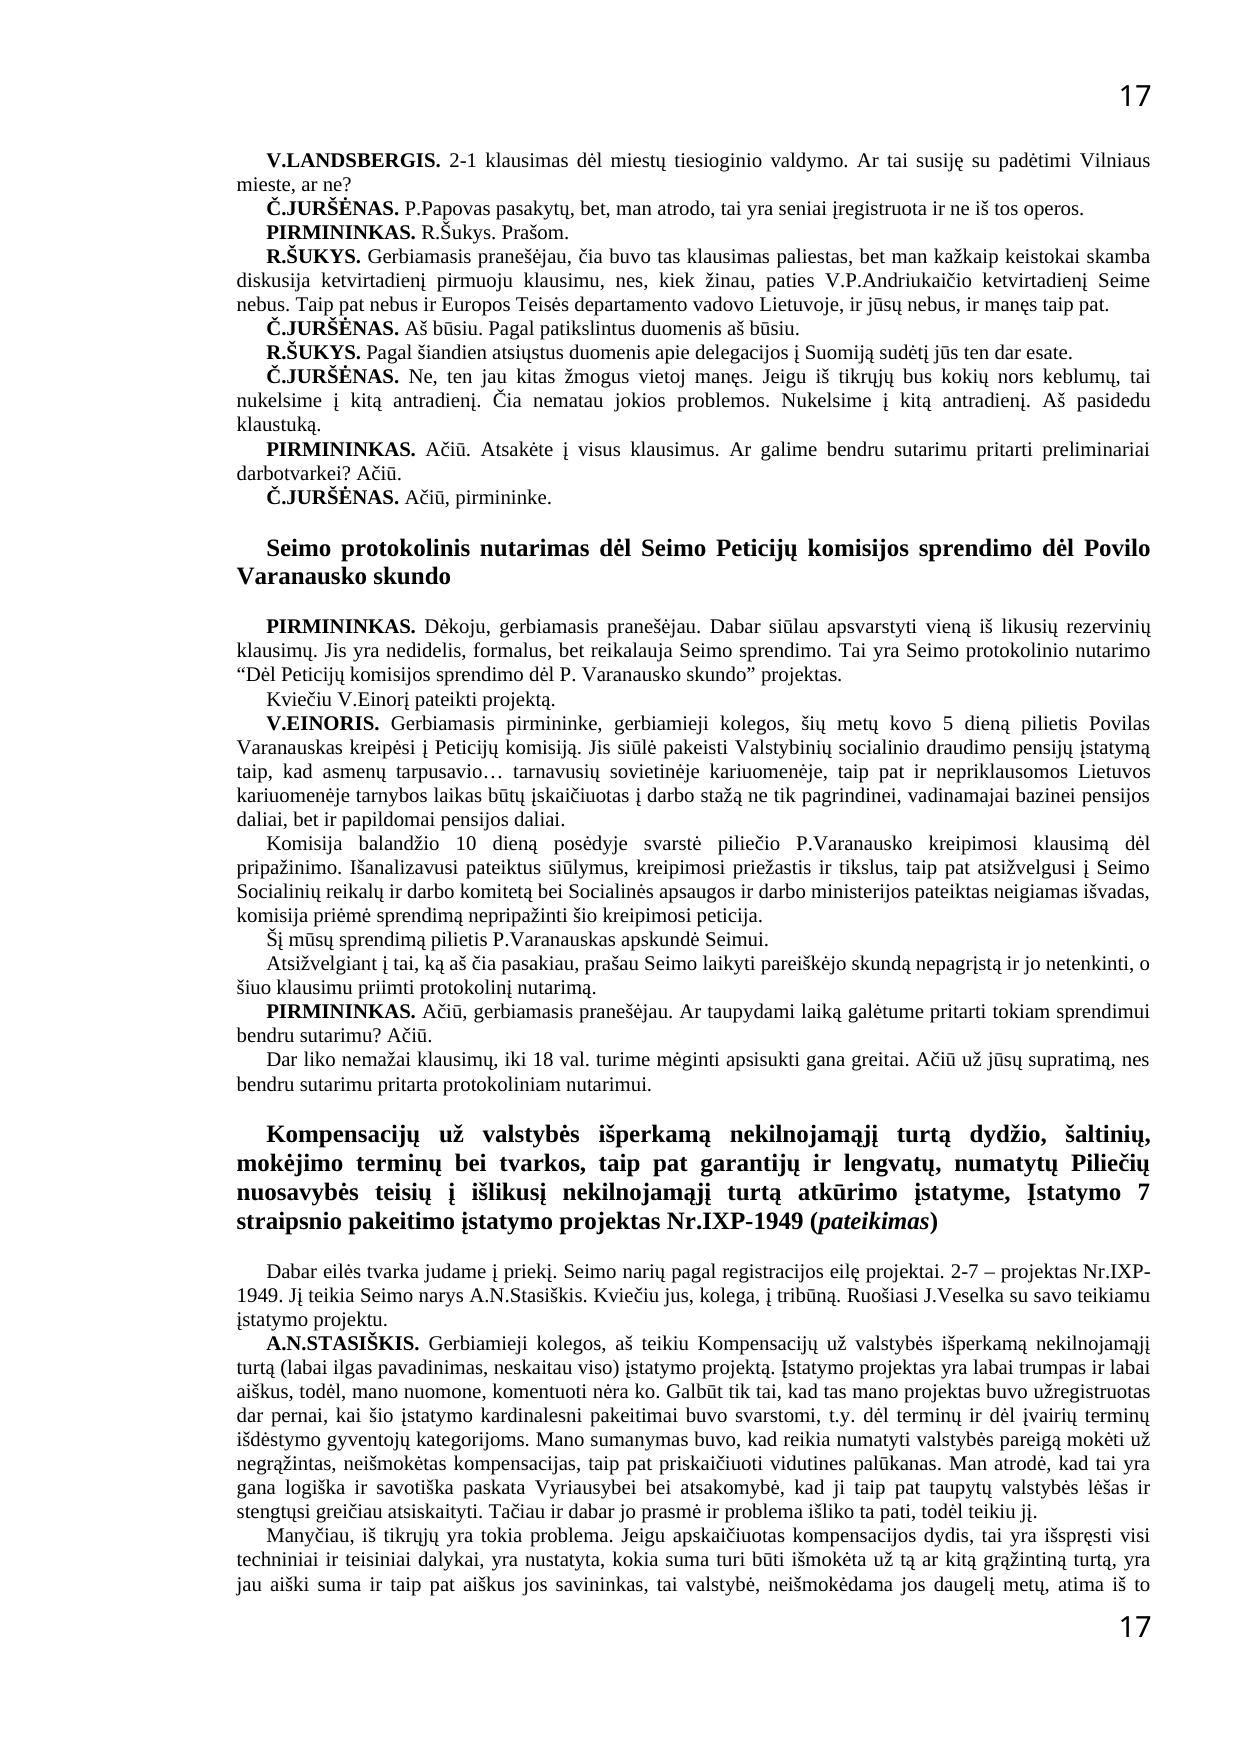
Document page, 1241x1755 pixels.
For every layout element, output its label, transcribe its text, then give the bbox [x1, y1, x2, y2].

text PIRMININKAS. Ačiū. Atsakėte į visus klausimus. Ar galime bendru sutarimu pritarti preliminariai darbotvarkei? Ačiū. [236, 436, 1152, 484]
text Č.JURŠĖNAS. Aš būsiu. Pagal patikslintus duomenis aš būsiu. [236, 316, 1152, 340]
text PIRMININKAS. Ačiū, gerbiamasis pranešėjau. Ar taupydami laiką galėtume pritarti tokiam sprendimui bendru sutarimu? Ačiū. [236, 999, 1152, 1047]
text PIRMININKAS. Dėkoju, gerbiamasis pranešėjau. Dabar siūlau apsvarstyti vieną iš likusių rezervinių klausimų. Jis yra nedidelis, formalus, bet reikalauja Seimo sprendimo. Tai yra Seimo protokolinio nutarimo “Dėl Peticijų komisijos sprendimo dėl P. Varanausko skundo” projektas. [236, 614, 1152, 686]
text Seimo protokolinis nutarimas dėl Seimo Peticijų komisijos sprendimo dėl Povilo Varanausko skundo [236, 533, 1152, 590]
text V.LANDSBERGIS. 2-1 klausimas dėl miestų tiesioginio valdymo. Ar tai susiję su padėtimi Vilniaus mieste, ar ne? [236, 148, 1152, 196]
text Atsižvelgiant į tai, ką aš čia pasakiau, prašau Seimo laikyti pareiškėjo skundą nepagrįstą ir jo netenkinti, o šiuo klausimu priimti protokolinį nutarimą. [236, 951, 1152, 999]
text Č.JURŠĖNAS. Ne, ten jau kitas žmogus vietoj manęs. Jeigu iš tikrųjų bus kokių nors keblumų, tai nukelsime į kitą antradienį. Čia nematau jokios problemos. Nukelsime į kitą antradienį. Aš pasidedu klaustuką. [236, 364, 1152, 436]
text Manyčiau, iš tikrųjų yra tokia problema. Jeigu apskaičiuotas kompensacijos dydis, tai yra išspręsti visi techniniai ir teisiniai dalykai, yra nustatyta, kokia suma turi būti išmokėta už tą ar kitą grąžintiną turtą, yra jau aiški suma ir taip pat aiškus jos savininkas, tai valstybė, neišmokėdama jos daugelį metų, atima iš to [236, 1523, 1152, 1596]
text V.EINORIS. Gerbiamasis pirmininke, gerbiamieji kolegos, šių metų kovo 5 dieną pilietis Povilas Varanauskas kreipėsi į Peticijų komisiją. Jis siūlė pakeisti Valstybinių socialinio draudimo pensijų įstatymą taip, kad asmenų tarpusavio… tarnavusių sovietinėje kariuomenėje, taip pat ir nepriklausomos Lietuvos kariuomenėje tarnybos laikas būtų įskaičiuotas į darbo stažą ne tik pagrindinei, vadinamajai bazinei pensijos daliai, bet ir papildomai pensijos daliai. [236, 711, 1152, 831]
text Dabar eilės tvarka judame į priekį. Seimo narių pagal registracijos eilę projektai. 2-7 – projektas Nr.IXP-1949. Jį teikia Seimo narys A.N.Stasiškis. Kviečiu jus, kolega, į tribūną. Ruošiasi J.Veselka su savo teikiamu įstatymo projektu. [236, 1259, 1152, 1331]
text PIRMININKAS. R.Šukys. Prašom. [236, 220, 1152, 244]
text R.ŠUKYS. Gerbiamasis pranešėjau, čia buvo tas klausimas paliestas, bet man kažkaip keistokai skamba diskusija ketvirtadienį pirmuoju klausimu, nes, kiek žinau, paties V.P.Andriukaičio ketvirtadienį Seime nebus. Taip pat nebus ir Europos Teisės departamento vadovo Lietuvoje, ir jūsų nebus, ir manęs taip pat. [236, 244, 1152, 316]
text Komisija balandžio 10 dieną posėdyje svarstė piliečio P.Varanausko kreipimosi klausimą dėl pripažinimo. Išanalizavusi pateiktus siūlymus, kreipimosi priežastis ir tikslus, taip pat atsižvelgusi į Seimo Socialinių reikalų ir darbo komitetą bei Socialinės apsaugos ir darbo ministerijos pateiktas neigiamas išvadas, komisija priėmė sprendimą nepripažinti šio kreipimosi peticija. [236, 831, 1152, 927]
text Kviečiu V.Einorį pateikti projektą. [236, 686, 1152, 711]
text Č.JURŠĖNAS. Ačiū, pirmininke. [236, 484, 1152, 509]
text R.ŠUKYS. Pagal šiandien atsiųstus duomenis apie delegacijos į Suomiją sudėtį jūs ten dar esate. [236, 340, 1152, 364]
text A.N.STASIŠKIS. Gerbiamieji kolegos, aš teikiu Kompensacijų už valstybės išperkamą nekilnojamąjį turtą (labai ilgas pavadinimas, neskaitau viso) įstatymo projektą. Įstatymo projektas yra labai trumpas ir labai aiškus, todėl, mano nuomone, komentuoti nėra ko. Galbūt tik tai, kad tas mano projektas buvo užregistruotas dar pernai, kai šio įstatymo kardinalesni pakeitimai buvo svarstomi, t.y. dėl terminų ir dėl įvairių terminų išdėstymo gyventojų kategorijoms. Mano sumanymas buvo, kad reikia numatyti valstybės pareigą mokėti už negrąžintas, neišmokėtas kompensacijas, taip pat priskaičiuoti vidutines palūkanas. Man atrodė, kad tai yra gana logiška ir savotiška paskata Vyriausybei bei atsakomybė, kad ji taip pat taupytų valstybės lėšas ir stengtųsi greičiau atsiskaityti. Tačiau ir dabar jo prasmė ir problema išliko ta pati, todėl teikiu jį. [236, 1331, 1152, 1523]
text Dar liko nemažai klausimų, iki 18 val. turime mėginti apsisukti gana greitai. Ačiū už jūsų supratimą, nes bendru sutarimu pritarta protokoliniam nutarimui. [236, 1047, 1152, 1096]
text Č.JURŠĖNAS. P.Papovas pasakytų, bet, man atrodo, tai yra seniai įregistruota ir ne iš tos operos. [236, 196, 1152, 220]
text Kompensacijų už valstybės išperkamą nekilnojamąjį turtą dydžio, šaltinių, mokėjimo terminų bei tvarkos, taip pat garantijų ir lengvatų, numatytų Piliečių nuosavybės teisių į išlikusį nekilnojamąjį turtą atkūrimo įstatyme, Įstatymo 7 straipsnio pakeitimo įstatymo projektas Nr.IXP-1949 (pateikimas) [236, 1119, 1152, 1234]
text Šį mūsų sprendimą pilietis P.Varanauskas apskundė Seimui. [236, 927, 1152, 951]
